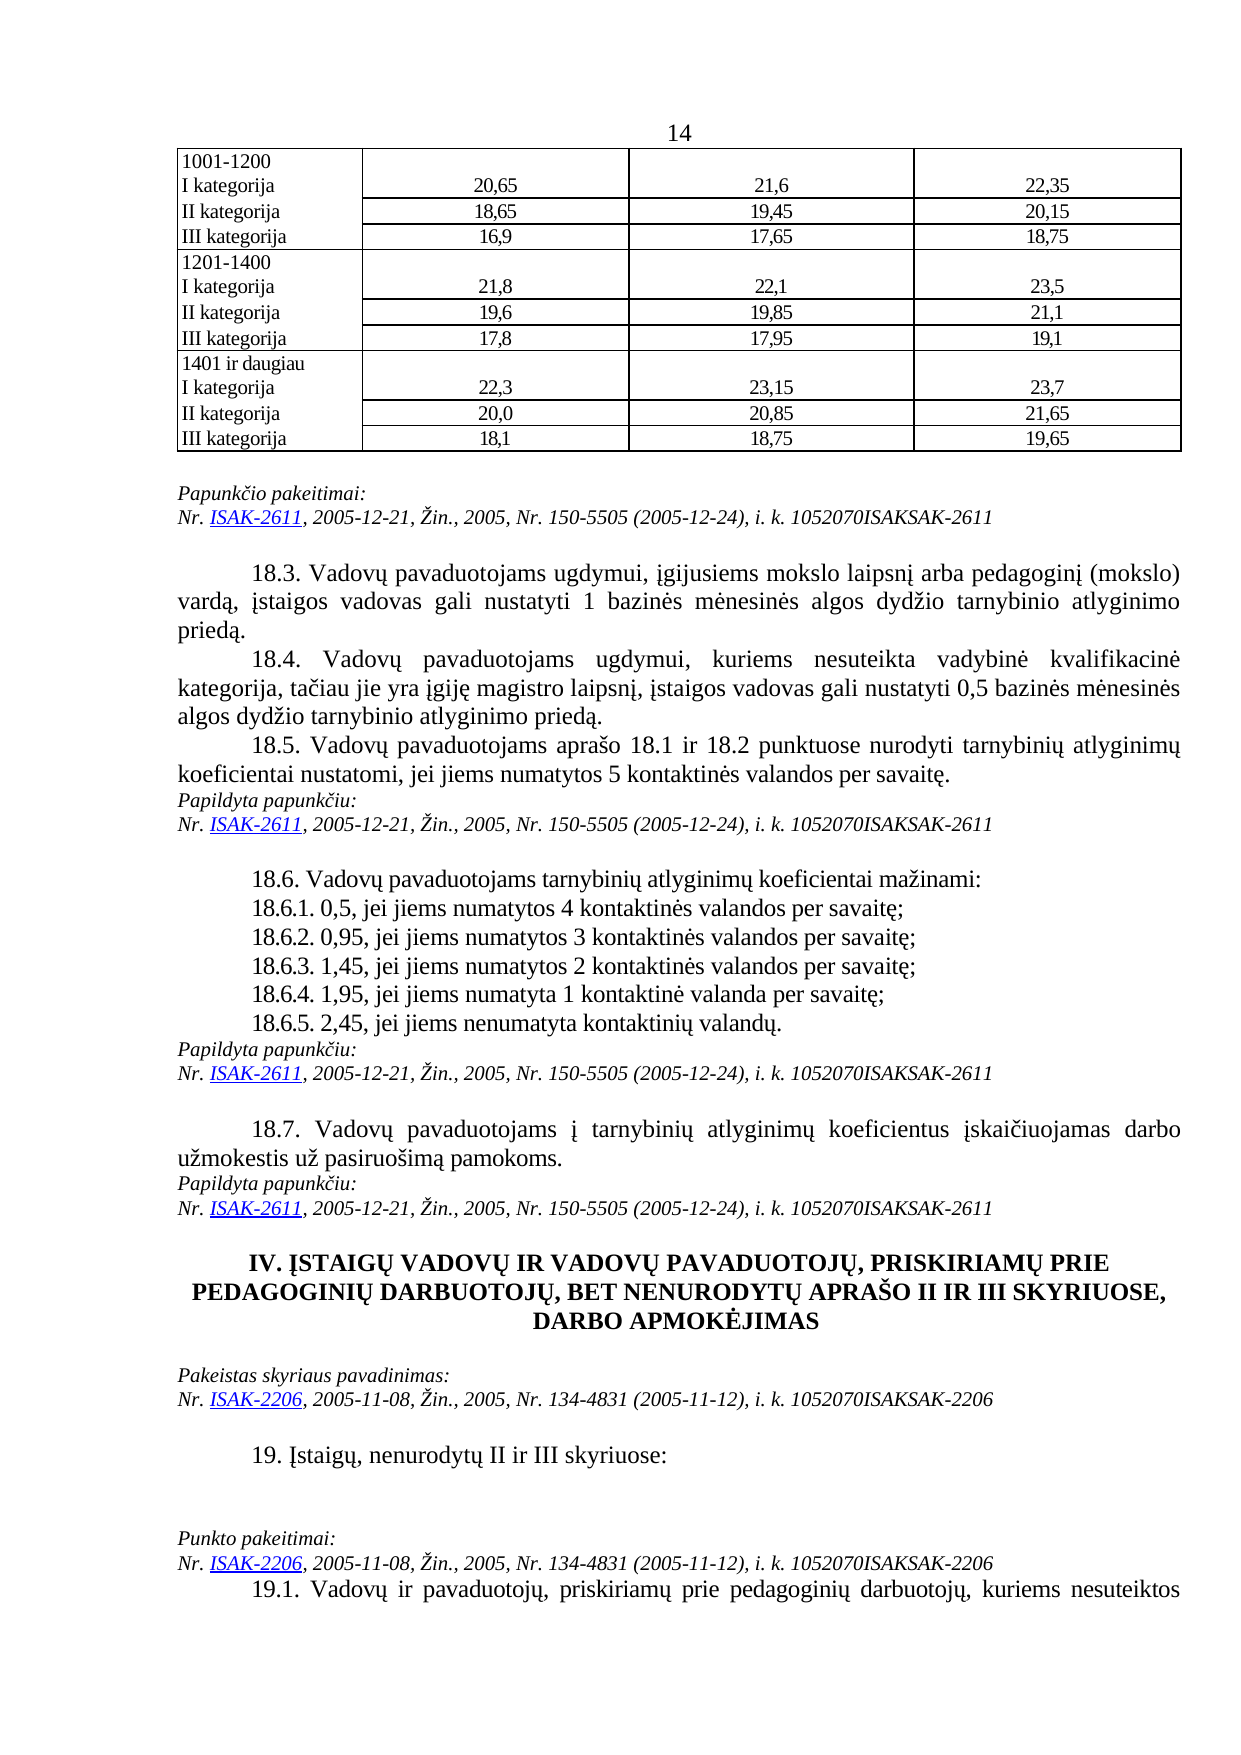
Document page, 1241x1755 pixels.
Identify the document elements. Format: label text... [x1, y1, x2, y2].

text 18.6.3. 1,45, jei jiems numatytos 2 kontaktinės valandos per savaitę; [177, 951, 1181, 979]
table_cell 19,65 [915, 426, 1180, 450]
table_cell 20,15 [915, 199, 1180, 223]
table_cell 19,45 [630, 199, 913, 223]
table_cell III kategorija [178, 425, 362, 450]
text Papildyta papunkčiu: [177, 788, 1181, 812]
table_cell 19,85 [630, 300, 913, 324]
text 18.5. Vadovų pavaduotojams aprašo 18.1 ir 18.2 punktuose nurodyti tarnybinių atlyginimų koeficientai nustatomi, jei jiems numatytos 5 kontaktinės valandos per savaitę. [177, 730, 1181, 788]
text 18.7. Vadovų pavaduotojams į tarnybinių atlyginimų koeficientus įskaičiuojamas darbo užmokestis už pasiruošimą pamokoms. [177, 1114, 1181, 1171]
text Nr. ISAK-2611, 2005-12-21, Žin., 2005, Nr. 150-5505 (2005-12-24), i. k. 1052070ISAKSAK-2611 [177, 1061, 1181, 1085]
table_cell 21,8 [363, 250, 628, 298]
table_cell 22,3 [363, 351, 628, 399]
text Papunkčio pakeitimai: [177, 481, 1181, 505]
text Punkto pakeitimai: [177, 1526, 1181, 1550]
table_cell 20,85 [630, 401, 913, 425]
text 18.6.4. 1,95, jei jiems numatyta 1 kontaktinė valanda per savaitę; [177, 979, 1181, 1008]
table_cell 23,15 [630, 351, 913, 399]
table_cell 21,6 [630, 149, 913, 197]
table_cell 21,1 [915, 300, 1180, 324]
text 18.6.5. 2,45, jei jiems nenumatyta kontaktinių valandų. [177, 1008, 1181, 1037]
text 18.4. Vadovų pavaduotojams ugdymui, kuriems nesuteikta vadybinė kvalifikacinė kategorija, tačiau jie yra įgiję magistro laipsnį, įstaigos vadovas gali nustatyti 0,5 bazinės mėnesinės algos dydžio tarnybinio atlyginimo priedą. [177, 644, 1181, 730]
table_cell 22,1 [630, 250, 913, 298]
table_cell 19,1 [915, 326, 1180, 349]
text 18.3. Vadovų pavaduotojams ugdymui, įgijusiems mokslo laipsnį arba pedagoginį (mokslo) vardą, įstaigos vadovas gali nustatyti 1 bazinės mėnesinės algos dydžio tarnybinio atlyginimo priedą. [177, 558, 1181, 644]
table_cell 22,35 [915, 149, 1180, 197]
text Nr. ISAK-2611, 2005-12-21, Žin., 2005, Nr. 150-5505 (2005-12-24), i. k. 1052070ISAKSAK-2611 [177, 812, 1181, 836]
table_cell 18,75 [915, 225, 1180, 248]
table_cell III kategorija [178, 223, 362, 248]
text Nr. ISAK-2611, 2005-12-21, Žin., 2005, Nr. 150-5505 (2005-12-24), i. k. 1052070ISAKSAK-2611 [177, 1195, 1181, 1219]
table_cell 20,0 [363, 401, 628, 425]
table_cell 17,95 [630, 326, 913, 349]
text 18.6. Vadovų pavaduotojams tarnybinių atlyginimų koeficientai mažinami: [177, 864, 1181, 893]
table_cell III kategorija [178, 324, 362, 349]
table_cell 21,65 [915, 401, 1180, 425]
text Nr. ISAK-2206, 2005-11-08, Žin., 2005, Nr. 134-4831 (2005-11-12), i. k. 1052070ISAKSAK-2206 [177, 1550, 1181, 1574]
text Pakeistas skyriaus pavadinimas: [177, 1363, 1181, 1387]
table_cell II kategorija [178, 298, 362, 324]
table_cell II kategorija [178, 197, 362, 223]
table_cell 17,65 [630, 225, 913, 248]
table_cell 23,7 [915, 351, 1180, 399]
text 18.6.2. 0,95, jei jiems numatytos 3 kontaktinės valandos per savaitę; [177, 922, 1181, 951]
text 19.1. Vadovų ir pavaduotojų, priskiriamų prie pedagoginių darbuotojų, kuriems nesuteiktos [177, 1574, 1181, 1603]
table_cell 1401 ir daugiau I kategorija [178, 351, 362, 399]
table_cell 18,75 [630, 426, 913, 450]
table_cell 19,6 [363, 300, 628, 324]
table_cell 1001-1200 I kategorija [178, 149, 362, 197]
text Papildyta papunkčiu: [177, 1171, 1181, 1195]
text IV. ĮSTAIGŲ VADOVŲ IR VADOVŲ PAVADUOTOJŲ, PRISKIRIAMŲ PRIE PEDAGOGINIŲ DARBUOTOJŲ, BET NENURODYTŲ APRAŠO II IR III SKYRIUOSE, DARBO APMOKĖJIMAS [177, 1248, 1181, 1334]
table_cell 1201-1400 I kategorija [178, 250, 362, 298]
text Nr. ISAK-2206, 2005-11-08, Žin., 2005, Nr. 134-4831 (2005-11-12), i. k. 1052070ISAKSAK-2206 [177, 1387, 1181, 1411]
text 18.6.1. 0,5, jei jiems numatytos 4 kontaktinės valandos per savaitę; [177, 893, 1181, 922]
table_cell 16,9 [363, 225, 628, 248]
table_cell 18,1 [363, 426, 628, 450]
table_cell 20,65 [363, 149, 628, 197]
text Papildyta papunkčiu: [177, 1037, 1181, 1061]
table_cell 23,5 [915, 250, 1180, 298]
table_cell 17,8 [363, 326, 628, 349]
text 19. Įstaigų, nenurodytų II ir III skyriuose: [177, 1440, 1181, 1469]
table_cell 18,65 [363, 199, 628, 223]
table_cell II kategorija [178, 399, 362, 425]
text Nr. ISAK-2611, 2005-12-21, Žin., 2005, Nr. 150-5505 (2005-12-24), i. k. 1052070ISAKSAK-2611 [177, 505, 1181, 529]
